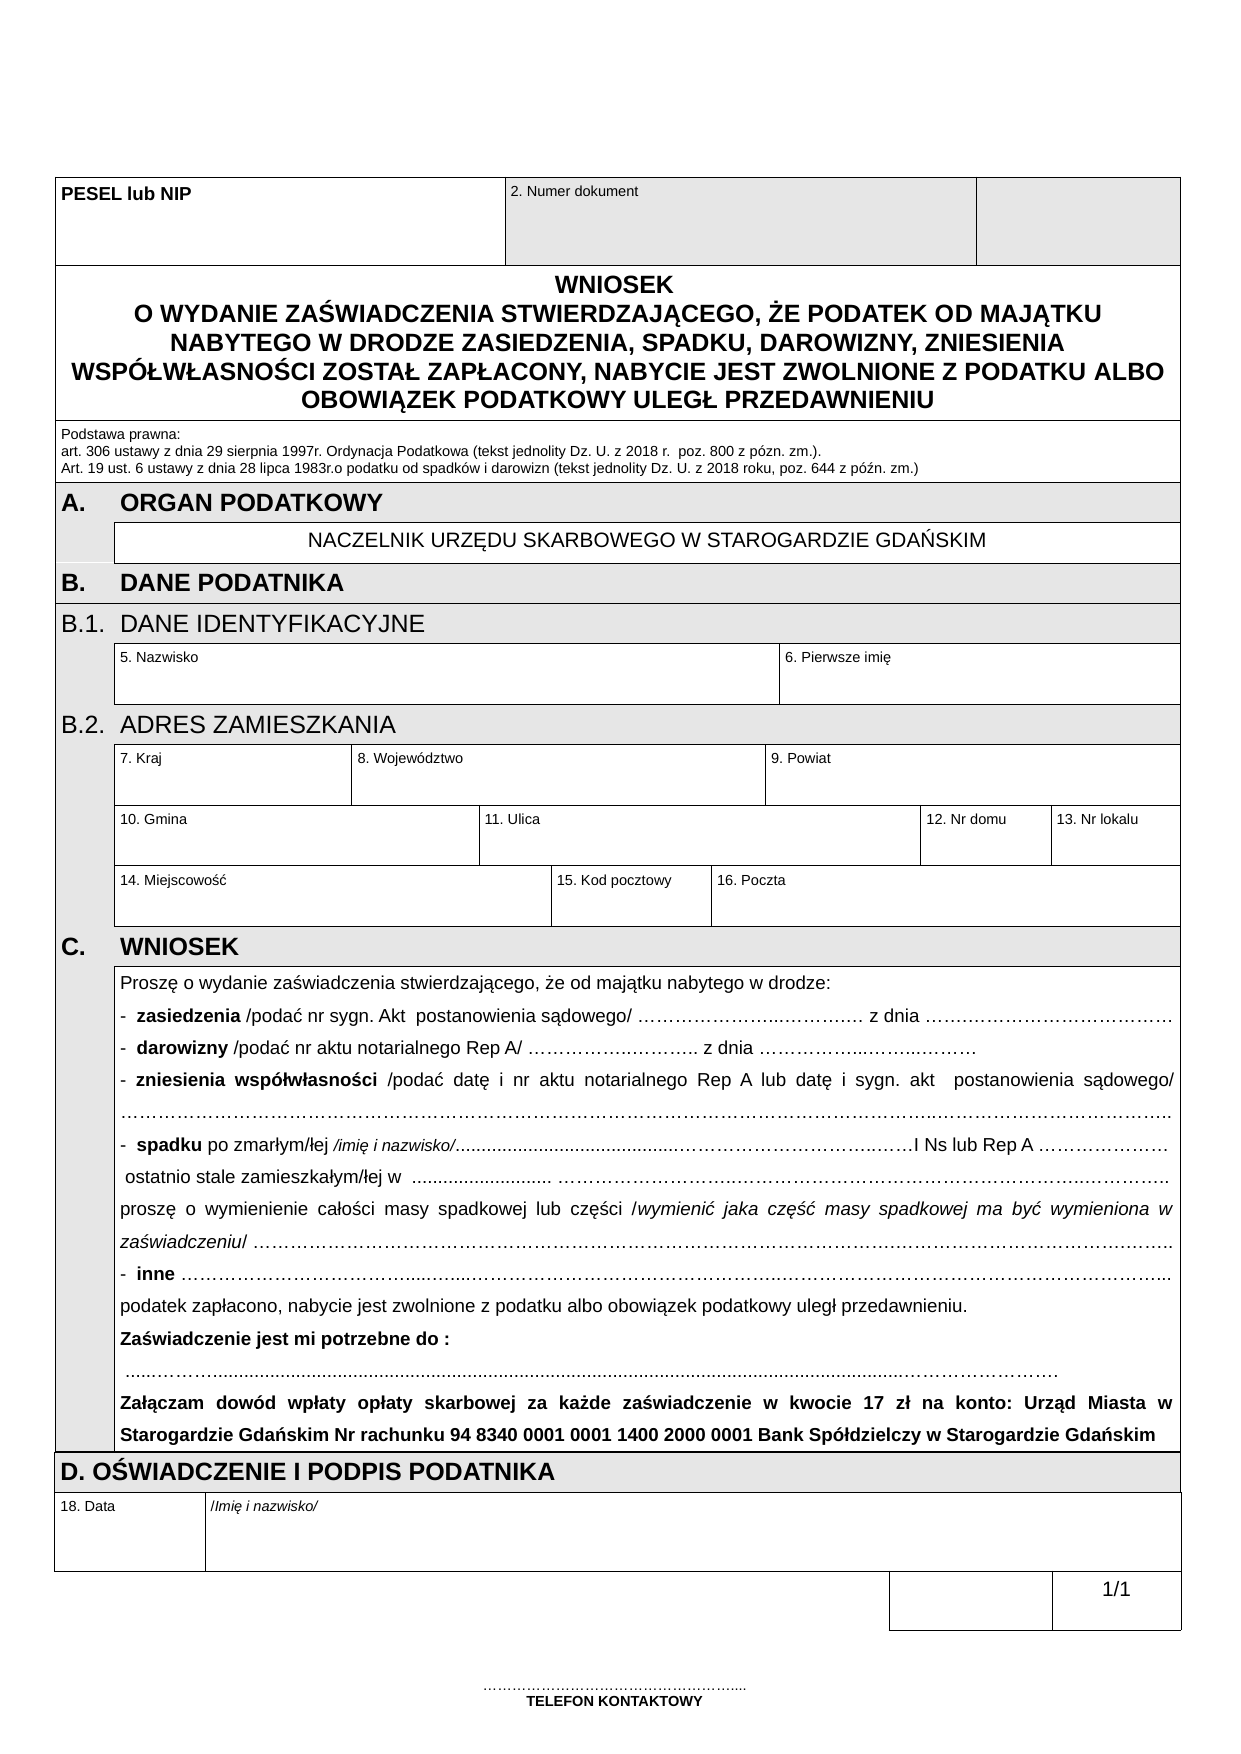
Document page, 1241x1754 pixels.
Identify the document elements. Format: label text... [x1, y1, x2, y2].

table_cell DANE PODATNIKA [114, 564, 1180, 603]
table_cell B. [56, 563, 114, 603]
table_cell 10. Gmina [115, 806, 479, 865]
table_cell B.1. [56, 604, 114, 643]
table_header [890, 1572, 1052, 1630]
table_cell C. [56, 926, 114, 966]
table_cell Proszę o wydanie zaświadczenia stwierdzającego, że od majątku nabytego w drodze: - zasiedzenia /podać nr sygn. Akt postanowienia sądowego/ …………………...……….… z dnia …….…………………………… - darowizny /podać nr aktu notarialnego Rep A/ ……………..……….. z dnia ……………...……...……… - zniesienia współwłasności /podać datę i nr aktu notarialnego Rep A lub datę i sygn. akt postanowienia sądowego/ …………………………………………………………………………………………………………………..……………………………….. - spadku po zmarłym/łej /imię i nazwisko/...........................................…………………………..……I Ns lub Rep A ………………… ostatnio stale zamieszkałym/łej w ........................... ………………………..………………………………………………..………….. proszę o wymienienie całości masy spadkowej lub części /wymienić jaka część masy spadkowej ma być wymieniona w zaświadczeniu/ ………………………………………………………………………………………….……………………………….…….. - inne ……………………………….....…....…………………………………………..……………………………………………………... podatek zapłacono, nabycie jest zwolnione z podatku albo obowiązek podatkowy uległ przedawnieniu. Zaświadczenie jest mi potrzebne do : ......……….....................................................................................................................................……………………. Załączam dowód wpłaty opłaty skarbowej za każde zaświadczenie w kwocie 17 zł na konto: Urząd Miasta w Starogardzie Gdańskim Nr rachunku 94 8340 0001 0001 1400 2000 0001 Bank Spółdzielczy w Starogardzie Gdańskim [115, 967, 1180, 1451]
table_cell NACZELNIK URZĘDU SKARBOWEGO W STAROGARDZIE GDAŃSKIM [115, 523, 1180, 562]
table_cell Podstawa prawna: art. 306 ustawy z dnia 29 sierpnia 1997r. Ordynacja Podatkowa (tekst jednolity Dz. U. z 2018 r. poz. 800 z pózn. zm.). Art. 19 ust. 6 ustawy z dnia 28 lipca 1983r.o podatku od spadków i darowizn (tekst jednolity Dz. U. z 2018 roku, poz. 644 z późn. zm.) [56, 421, 1180, 482]
table_header PESEL lub NIP [56, 178, 505, 265]
table_header [977, 178, 1180, 265]
table_header 18. Data [55, 1493, 205, 1571]
table_header 2. Numer dokument [506, 178, 976, 265]
table_cell 8. Województwo [352, 745, 765, 805]
table_cell [56, 522, 114, 562]
table_cell 14. Miejscowość [115, 866, 551, 926]
table_cell 9. Powiat [766, 745, 1180, 805]
table_cell A. [56, 483, 114, 522]
table_cell ORGAN PODATKOWY [114, 483, 1180, 522]
table_cell 7. Kraj [115, 745, 351, 805]
table_cell [56, 805, 114, 865]
table_cell 15. Kod pocztowy [552, 866, 711, 926]
table_cell [56, 966, 114, 1451]
table_cell [56, 865, 114, 926]
table_header 1/1 [1053, 1572, 1181, 1630]
table_header D. OŚWIADCZENIE I PODPIS PODATNIKA [55, 1453, 1180, 1492]
table_header /Imię i nazwisko/ [206, 1493, 1181, 1571]
table_cell WNIOSEK O WYDANIE ZAŚWIADCZENIA STWIERDZAJĄCEGO, ŻE PODATEK OD MAJĄTKU NABYTEGO W DRODZE ZASIEDZENIA, SPADKU, DAROWIZNY, ZNIESIENIA WSPÓŁWŁASNOŚCI ZOSTAŁ ZAPŁACONY, NABYCIE JEST ZWOLNIONE Z PODATKU ALBO OBOWIĄZEK PODATKOWY ULEGŁ PRZEDAWNIENIU [56, 266, 1180, 420]
table_cell B.2. [56, 704, 114, 744]
table_cell ADRES ZAMIESZKANIA [114, 705, 1180, 744]
table_cell [56, 744, 114, 805]
table_cell 6. Pierwsze imię [780, 644, 1180, 704]
table_cell 11. Ulica [480, 806, 920, 865]
table_cell [56, 643, 114, 704]
table_cell WNIOSEK [114, 927, 1180, 966]
table_cell 13. Nr lokalu [1052, 806, 1180, 865]
table_cell 5. Nazwisko [115, 644, 779, 704]
table_cell DANE IDENTYFIKACYJNE [114, 604, 1180, 643]
table_cell 16. Poczta [712, 866, 1180, 926]
table_cell 12. Nr domu [921, 806, 1051, 865]
